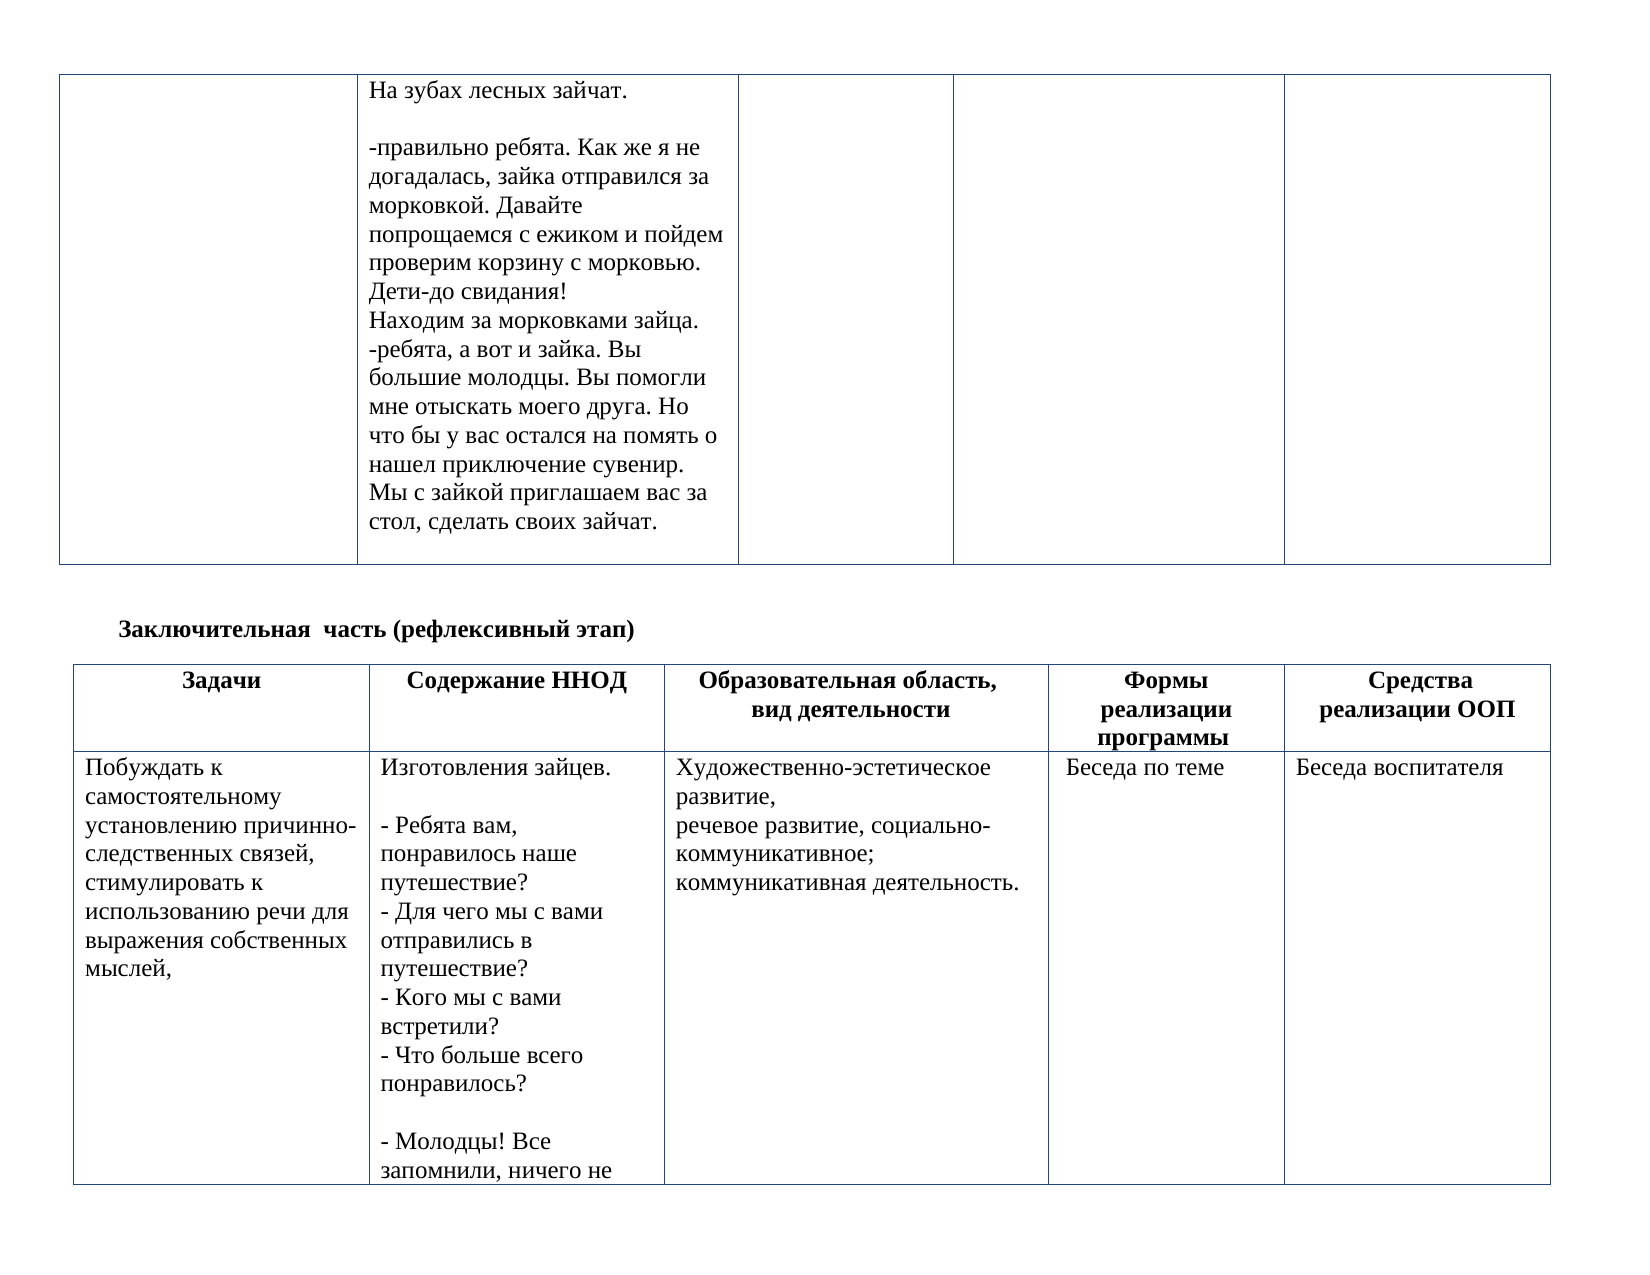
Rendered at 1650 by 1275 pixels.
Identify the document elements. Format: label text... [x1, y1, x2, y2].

table_cell Художественно-эстетическое развитие, речевое развитие, социально-коммуникативное; коммуникативная деятельность. [665, 752, 1048, 1183]
table_cell [739, 75, 953, 564]
table_header Средства реализации ООП [1285, 665, 1550, 751]
table_cell Беседа по теме [1049, 752, 1284, 1183]
table_header Образовательная область, вид деятельности [665, 665, 1048, 751]
table_header Задачи [74, 665, 369, 751]
table_cell Беседа воспитателя [1285, 752, 1550, 1183]
table_header Формы реализации программы [1049, 665, 1284, 751]
table_cell Изготовления зайцев. - Ребята вам, понравилось наше путешествие? - Для чего мы с вами отправились в путешествие? - Кого мы с вами встретили? - Что больше всего понравилось? - Молодцы! Все запомнили, ничего не [370, 752, 664, 1183]
table_cell [60, 75, 357, 564]
table_cell [954, 75, 1284, 564]
table_cell На зубах лесных зайчат. -правильно ребята. Как же я не догадалась, зайка отправился за морковкой. Давайте попрощаемся с ежиком и пойдем проверим корзину с морковью. Дети-до свидания! Находим за морковками зайца. -ребята, а вот и зайка. Вы большие молодцы. Вы помогли мне отыскать моего друга. Но что бы у вас остался на помять о нашел приключение сувенир. Мы с зайкой приглашаем вас за стол, сделать своих зайчат. [358, 75, 738, 564]
table_cell [1285, 75, 1550, 564]
table_header Содержание ННОД [370, 665, 664, 751]
text Заключительная часть (рефлексивный этап) [118, 614, 1532, 643]
table_cell Побуждать к самостоятельному установлению причинно-следственных связей, стимулировать к использованию речи для выражения собственных мыслей, [74, 752, 369, 1183]
